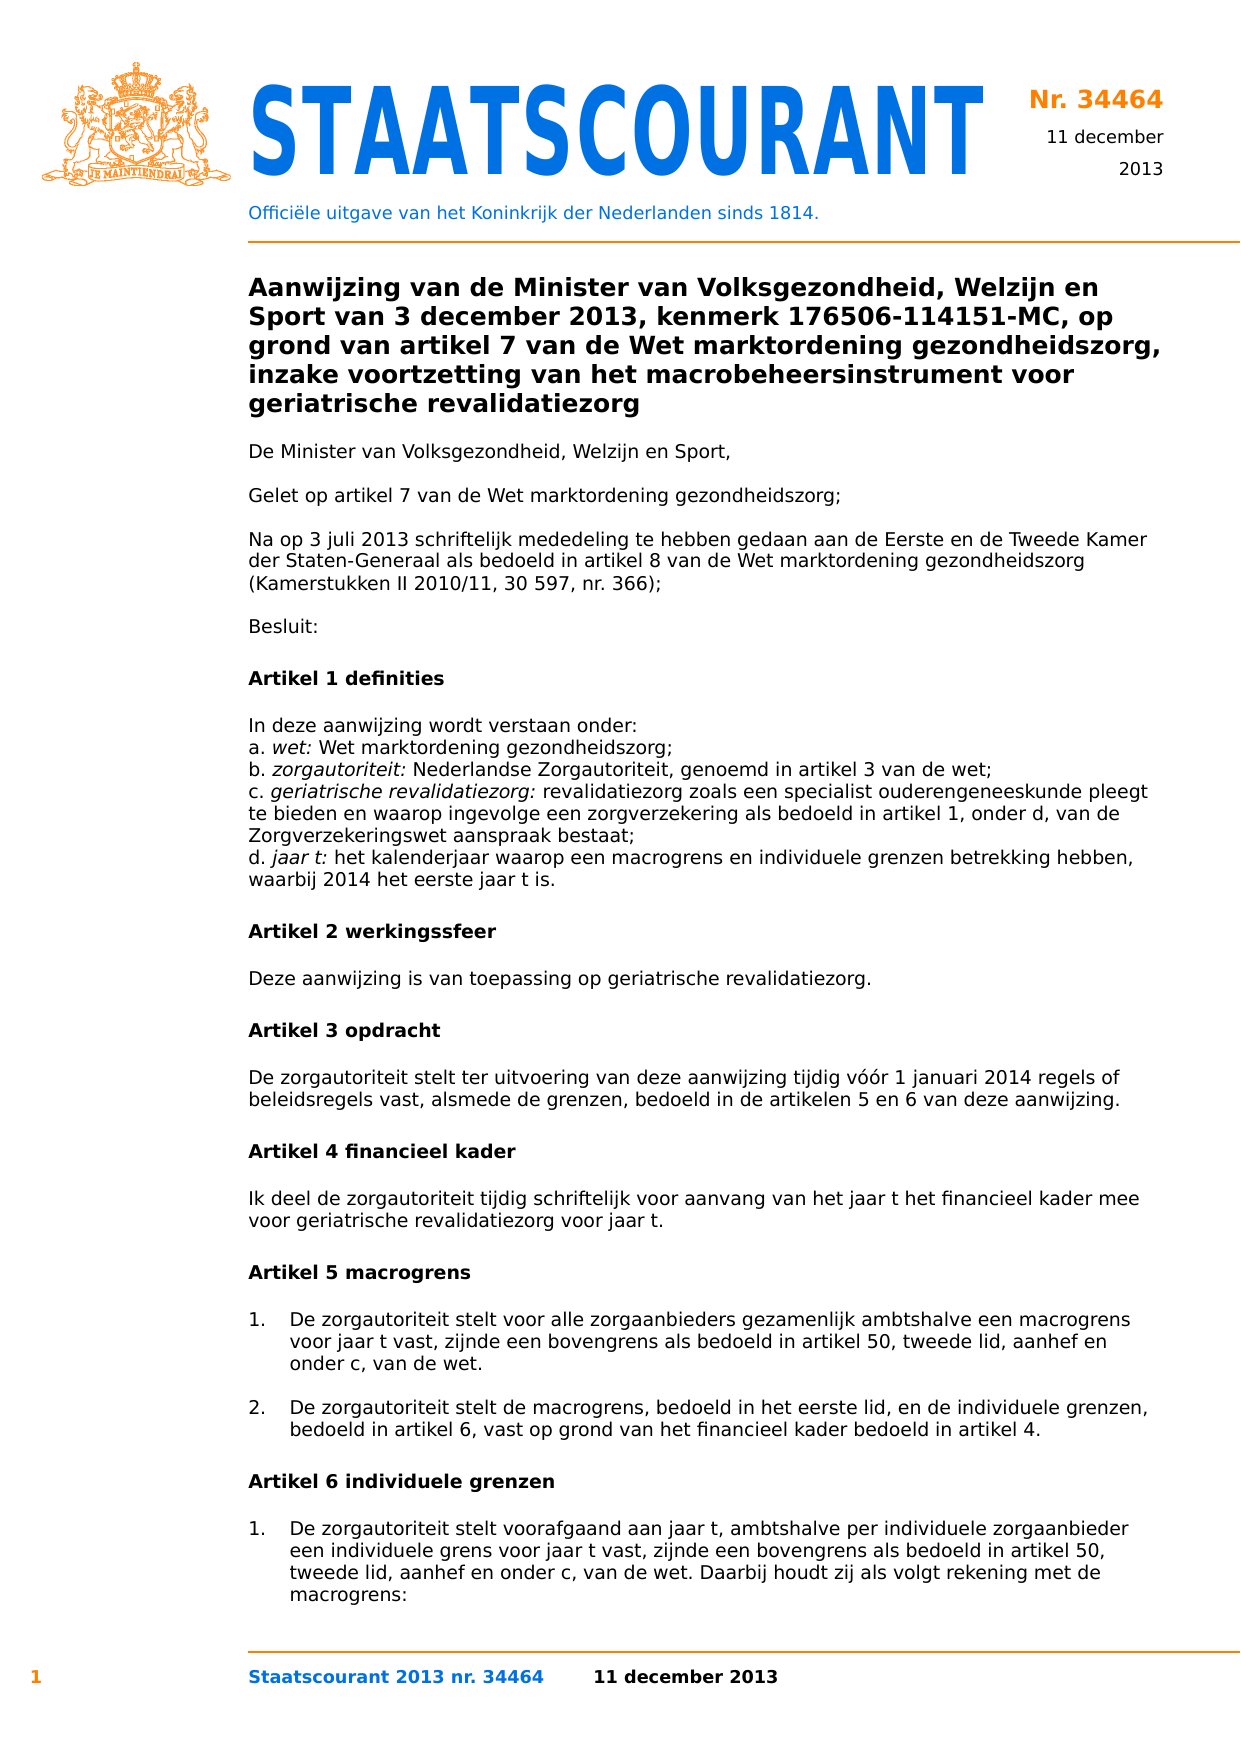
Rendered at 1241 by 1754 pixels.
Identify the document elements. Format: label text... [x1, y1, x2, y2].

subtitle Artikel 6 individuele grenzen [248, 1471, 1163, 1493]
table_cell 11 december [998, 121, 1240, 153]
text a. wet: Wet marktordening gezondheidszorg; [248, 737, 1163, 759]
text De zorgautoriteit stelt ter uitvoering van deze aanwijzing tijdig vóór 1 januari 2014 regels of beleidsregels vast, alsmede de grenzen, bedoeld in de artikelen 5 en 6 van deze aanwijzing. [248, 1067, 1163, 1111]
text 1. De zorgautoriteit stelt voor alle zorgaanbieders gezamenlijk ambtshalve een macrogrens voor jaar t vast, zijnde een bovengrens als bedoeld in artikel 50, tweede lid, aanhef en onder c, van de wet. [248, 1309, 1163, 1375]
text De Minister van Volksgezondheid, Welzijn en Sport, [248, 441, 1163, 463]
subtitle Artikel 4 financieel kader [248, 1141, 1163, 1163]
table_header Nr. 34464 [998, 62, 1240, 121]
text c. geriatrische revalidatiezorg: revalidatiezorg zoals een specialist ouderengeneeskunde pleegt te bieden en waarop ingevolge een zorgverzekering als bedoeld in artikel 1, onder d, van de Zorgverzekeringswet aanspraak bestaat; [248, 781, 1163, 847]
text Ik deel de zorgautoriteit tijdig schriftelijk voor aanvang van het jaar t het financieel kader mee voor geriatrische revalidatiezorg voor jaar t. [248, 1188, 1163, 1232]
table_cell Officiële uitgave van het Koninkrijk der Nederlanden sinds 1814. [248, 203, 1240, 241]
picture [41, 62, 231, 186]
text Gelet op artikel 7 van de Wet marktordening gezondheidszorg; [248, 484, 1163, 507]
text Deze aanwijzing is van toepassing op geriatrische revalidatiezorg. [248, 968, 1163, 990]
subtitle Artikel 3 opdracht [248, 1020, 1163, 1042]
text In deze aanwijzing wordt verstaan onder: [248, 715, 1163, 737]
subtitle Aanwijzing van de Minister van Volksgezondheid, Welzijn en Sport van 3 december 2013, kenmerk 176506-114151-MC, op grond van artikel 7 van de Wet marktordening gezondheidszorg, inzake voortzetting van het macrobeheersinstrument voor geriatrische revalidatiezorg [248, 273, 1163, 419]
table_header STAATSCOURANT [248, 62, 998, 203]
text 1. De zorgautoriteit stelt voorafgaand aan jaar t, ambtshalve per individuele zorgaanbieder een individuele grens voor jaar t vast, zijnde een bovengrens als bedoeld in artikel 50, tweede lid, aanhef en onder c, van de wet. Daarbij houdt zij als volgt rekening met de macrogrens: [248, 1518, 1163, 1606]
text Besluit: [248, 616, 1163, 638]
subtitle Artikel 5 macrogrens [248, 1262, 1163, 1284]
subtitle Artikel 1 definities [248, 668, 1163, 690]
text Na op 3 juli 2013 schriftelijk mededeling te hebben gedaan aan de Eerste en de Tweede Kamer der Staten-Generaal als bedoeld in artikel 8 van de Wet marktordening gezondheidszorg (Kamerstukken II 2010/11, 30 597, nr. 366); [248, 528, 1163, 594]
table_header [25, 62, 248, 241]
subtitle Artikel 2 werkingssfeer [248, 921, 1163, 943]
text 2. De zorgautoriteit stelt de macrogrens, bedoeld in het eerste lid, en de individuele grenzen, bedoeld in artikel 6, vast op grond van het financieel kader bedoeld in artikel 4. [248, 1397, 1163, 1441]
text d. jaar t: het kalenderjaar waarop een macrogrens en individuele grenzen betrekking hebben, waarbij 2014 het eerste jaar t is. [248, 847, 1163, 891]
text b. zorgautoriteit: Nederlandse Zorgautoriteit, genoemd in artikel 3 van de wet; [248, 759, 1163, 781]
table_cell 2013 [998, 153, 1240, 203]
